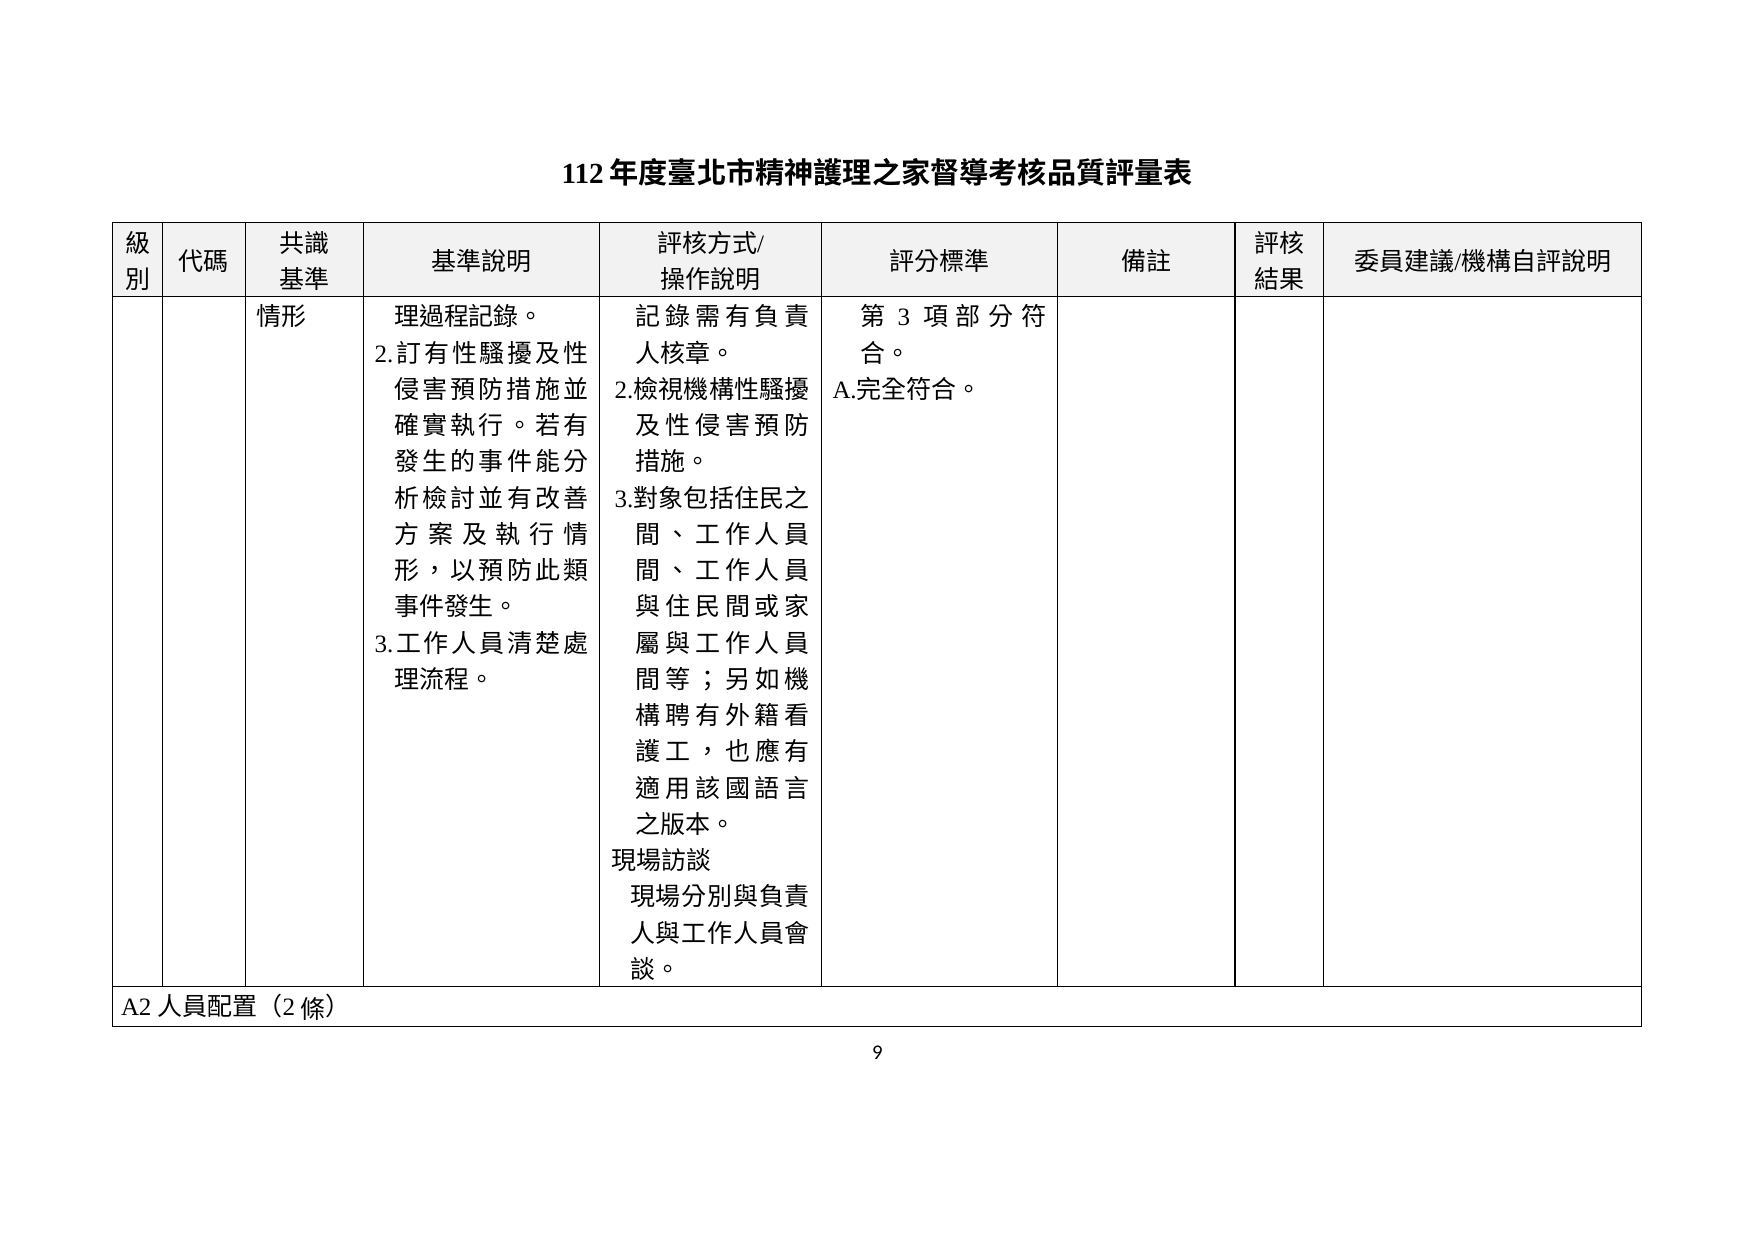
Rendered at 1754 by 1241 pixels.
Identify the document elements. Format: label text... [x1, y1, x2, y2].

table_header 評核 結果 [1236, 223, 1323, 296]
table_cell [1236, 297, 1323, 986]
table_cell [113, 297, 162, 986]
table_header 代碼 [163, 223, 245, 296]
table_header 委員建議/機構自評說明 [1324, 223, 1641, 296]
table_cell 第3項部分符合。 A.完全符合。 [822, 297, 1057, 986]
table_cell [1058, 297, 1234, 986]
table_cell 記錄需有負責人核章。 2.檢視機構性騷擾及性侵害預防措施。 3.對象包括住民之間、工作人員間、工作人員與住民間或家屬與工作人員間等；另如機構聘有外籍看護工，也應有適用該國語言之版本。 現場訪談 現場分別與負責人與工作人員會談。 [600, 297, 821, 986]
table_cell A2 人員配置（2條） [113, 987, 1641, 1026]
table_cell [163, 297, 245, 986]
table_cell 情形 [246, 297, 363, 986]
table_header 共識 基準 [246, 223, 363, 296]
table_header 備註 [1058, 223, 1234, 296]
table_header 級別 [113, 223, 162, 296]
table_header 基準說明 [364, 223, 599, 296]
table_header 評核方式/ 操作說明 [600, 223, 821, 296]
table_cell [1324, 297, 1641, 986]
table_header 評分標準 [822, 223, 1057, 296]
table_cell 理過程記錄。 2.訂有性騷擾及性侵害預防措施並確實執行。若有發生的事件能分析檢討並有改善方案及執行情形，以預防此類事件發生。 3.工作人員清楚處理流程。 [364, 297, 599, 986]
